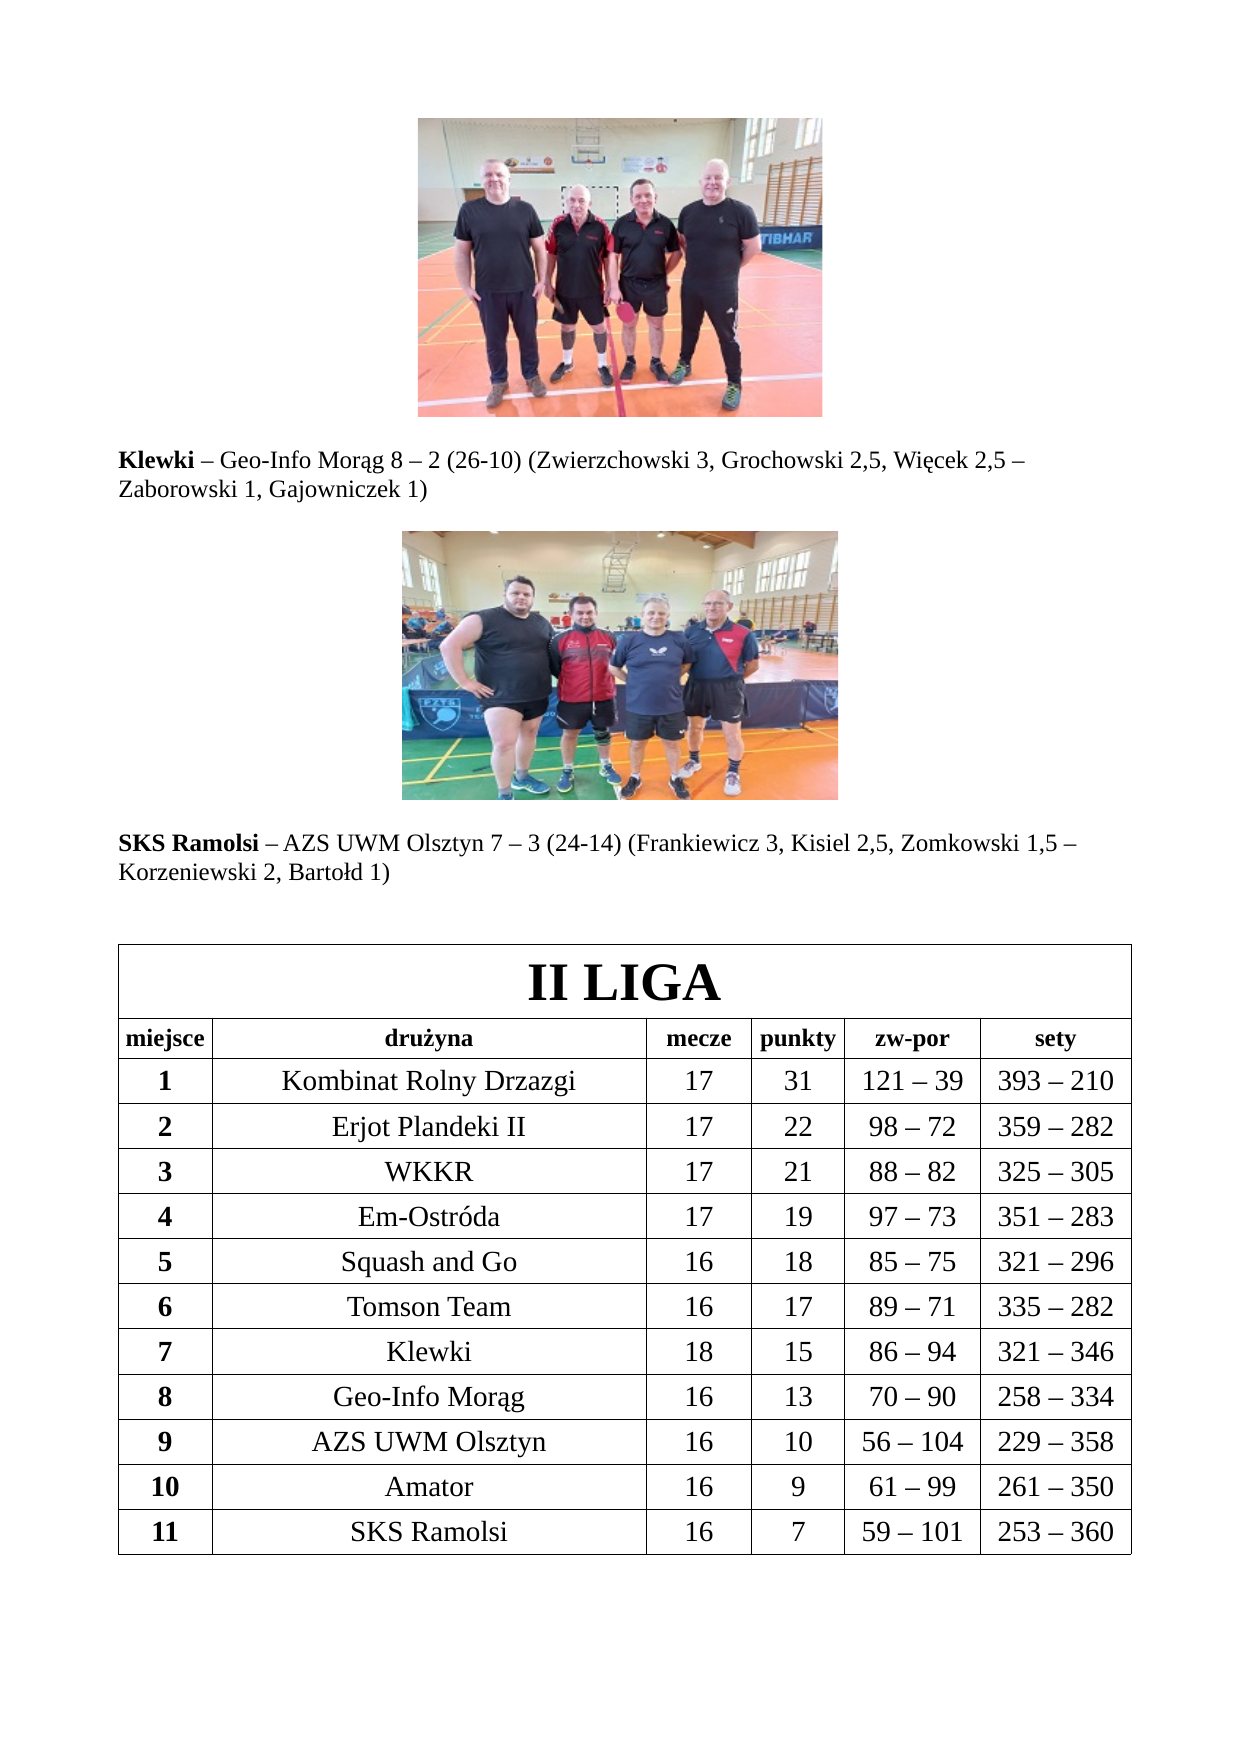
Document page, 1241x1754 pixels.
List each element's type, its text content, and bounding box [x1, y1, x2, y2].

table_cell 97 – 73 [845, 1194, 980, 1238]
table_cell zw-por [845, 1019, 980, 1058]
table_cell 9 [119, 1420, 212, 1464]
table_cell drużyna [213, 1019, 646, 1058]
table_cell mecze [647, 1019, 751, 1058]
table_cell 17 [647, 1194, 751, 1238]
table_cell 61 – 99 [845, 1465, 980, 1509]
table_cell 5 [119, 1239, 212, 1283]
table_header II LIGA [119, 945, 1131, 1017]
picture [417, 118, 823, 417]
table_cell 31 [752, 1059, 844, 1103]
table_cell 19 [752, 1194, 844, 1238]
table_cell 335 – 282 [981, 1284, 1131, 1328]
table_cell sety [981, 1019, 1131, 1058]
table_cell AZS UWM Olsztyn [213, 1420, 646, 1464]
table_cell 6 [119, 1284, 212, 1328]
table_cell 253 – 360 [981, 1510, 1131, 1554]
table_cell Squash and Go [213, 1239, 646, 1283]
table_cell 98 – 72 [845, 1104, 980, 1148]
table_cell 10 [119, 1465, 212, 1509]
table_cell 18 [647, 1329, 751, 1373]
table_cell 16 [647, 1239, 751, 1283]
table_cell 261 – 350 [981, 1465, 1131, 1509]
table_cell 7 [752, 1510, 844, 1554]
table_cell 89 – 71 [845, 1284, 980, 1328]
text Klewki – Geo-Info Morąg 8 – 2 (26-10) (Zwierzchowski 3, Grochowski 2,5, Więcek 2,5 – Zaborowski 1, Gajowniczek 1) [118, 445, 1122, 503]
table_cell Em-Ostróda [213, 1194, 646, 1238]
table_cell 13 [752, 1375, 844, 1418]
table_cell 321 – 346 [981, 1329, 1131, 1373]
table_cell 85 – 75 [845, 1239, 980, 1283]
table_cell 88 – 82 [845, 1149, 980, 1193]
table_cell 121 – 39 [845, 1059, 980, 1103]
table_cell 16 [647, 1284, 751, 1328]
table_cell 22 [752, 1104, 844, 1148]
table_cell miejsce [119, 1019, 212, 1058]
table_cell 11 [119, 1510, 212, 1554]
table_cell 70 – 90 [845, 1375, 980, 1418]
table_cell 1 [119, 1059, 212, 1103]
table_cell SKS Ramolsi [213, 1510, 646, 1554]
table_cell 16 [647, 1420, 751, 1464]
table_cell WKKR [213, 1149, 646, 1193]
table_cell 16 [647, 1510, 751, 1554]
table_cell 21 [752, 1149, 844, 1193]
table_cell 10 [752, 1420, 844, 1464]
table_cell 17 [752, 1284, 844, 1328]
table_cell 56 – 104 [845, 1420, 980, 1464]
table_cell 86 – 94 [845, 1329, 980, 1373]
table_cell 3 [119, 1149, 212, 1193]
picture [402, 531, 839, 800]
table_cell 321 – 296 [981, 1239, 1131, 1283]
table_cell Tomson Team [213, 1284, 646, 1328]
table_cell 7 [119, 1329, 212, 1373]
table_cell 4 [119, 1194, 212, 1238]
table_cell Geo-Info Morąg [213, 1375, 646, 1418]
table_cell 393 – 210 [981, 1059, 1131, 1103]
table_cell 16 [647, 1375, 751, 1418]
table_cell punkty [752, 1019, 844, 1058]
table_cell 17 [647, 1104, 751, 1148]
table_cell 2 [119, 1104, 212, 1148]
text SKS Ramolsi – AZS UWM Olsztyn 7 – 3 (24-14) (Frankiewicz 3, Kisiel 2,5, Zomkowski 1,5 – Korzeniewski 2, Bartołd 1) [118, 828, 1122, 886]
table_cell 351 – 283 [981, 1194, 1131, 1238]
table_cell 325 – 305 [981, 1149, 1131, 1193]
table_cell Kombinat Rolny Drzazgi [213, 1059, 646, 1103]
table_cell 18 [752, 1239, 844, 1283]
table_cell 359 – 282 [981, 1104, 1131, 1148]
table_cell 229 – 358 [981, 1420, 1131, 1464]
table_cell 15 [752, 1329, 844, 1373]
table_cell Klewki [213, 1329, 646, 1373]
table_cell 16 [647, 1465, 751, 1509]
table_cell Erjot Plandeki II [213, 1104, 646, 1148]
table_cell 59 – 101 [845, 1510, 980, 1554]
table_cell Amator [213, 1465, 646, 1509]
table_cell 9 [752, 1465, 844, 1509]
table_cell 258 – 334 [981, 1375, 1131, 1418]
table_cell 17 [647, 1149, 751, 1193]
table_cell 17 [647, 1059, 751, 1103]
table_cell 8 [119, 1375, 212, 1418]
